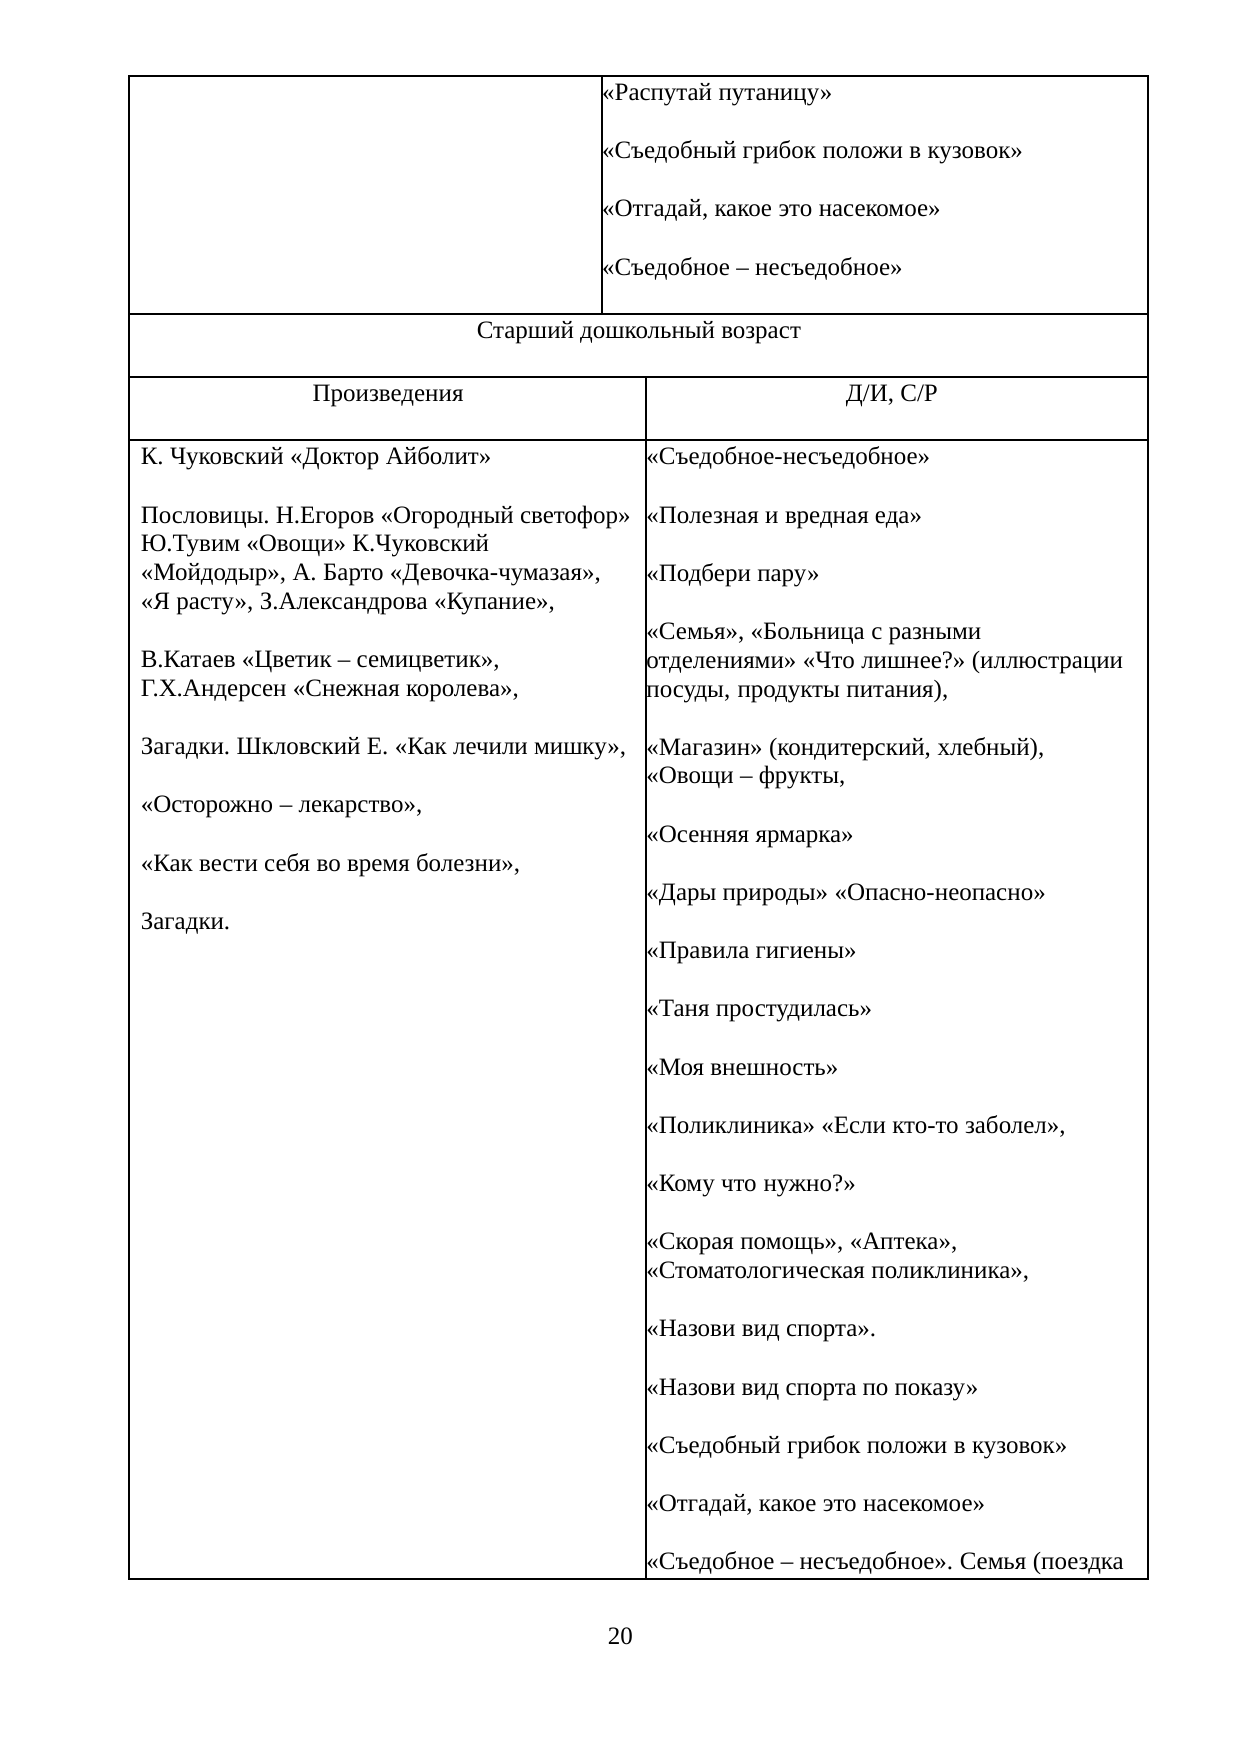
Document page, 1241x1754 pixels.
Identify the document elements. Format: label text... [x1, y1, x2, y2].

table_cell Д/И, С/Р [647, 378, 1147, 439]
table_cell [130, 77, 601, 313]
table_cell «Распутай путаницу» «Съедобный грибок положи в кузовок» «Отгадай, какое это насекомое» «Съедобное – несъедобное» [603, 77, 1147, 313]
table_cell «Съедобное-несъедобное» «Полезная и вредная еда» «Подбери пару» «Семья», «Больница с разными отделениями» «Что лишнее?» (иллюстрации посуды, продукты питания), «Магазин» (кондитерский, хлебный), «Овощи – фрукты, «Осенняя ярмарка» «Дары природы» «Опасно-неопасно» «Правила гигиены» «Таня простудилась» «Моя внешность» «Поликлиника» «Если кто-то заболел», «Кому что нужно?» «Скорая помощь», «Аптека», «Стоматологическая поликлиника», «Назови вид спорта». «Назови вид спорта по показу» «Съедобный грибок положи в кузовок» «Отгадай, какое это насекомое» «Съедобное – несъедобное». Семья (поездка [647, 441, 1147, 1578]
table_cell Старший дошкольный возраст [130, 315, 1147, 376]
table_cell К. Чуковский «Доктор Айболит» Пословицы. Н.Егоров «Огородный светофор» Ю.Тувим «Овощи» К.Чуковский «Мойдодыр», А. Барто «Девочка-чумазая», «Я расту», З.Александрова «Купание», В.Катаев «Цветик – семицветик», Г.Х.Андерсен «Снежная королева», Загадки. Шкловский Е. «Как лечили мишку», «Осторожно – лекарство», «Как вести себя во время болезни», Загадки. [130, 441, 645, 1578]
table_cell Произведения [130, 378, 645, 439]
